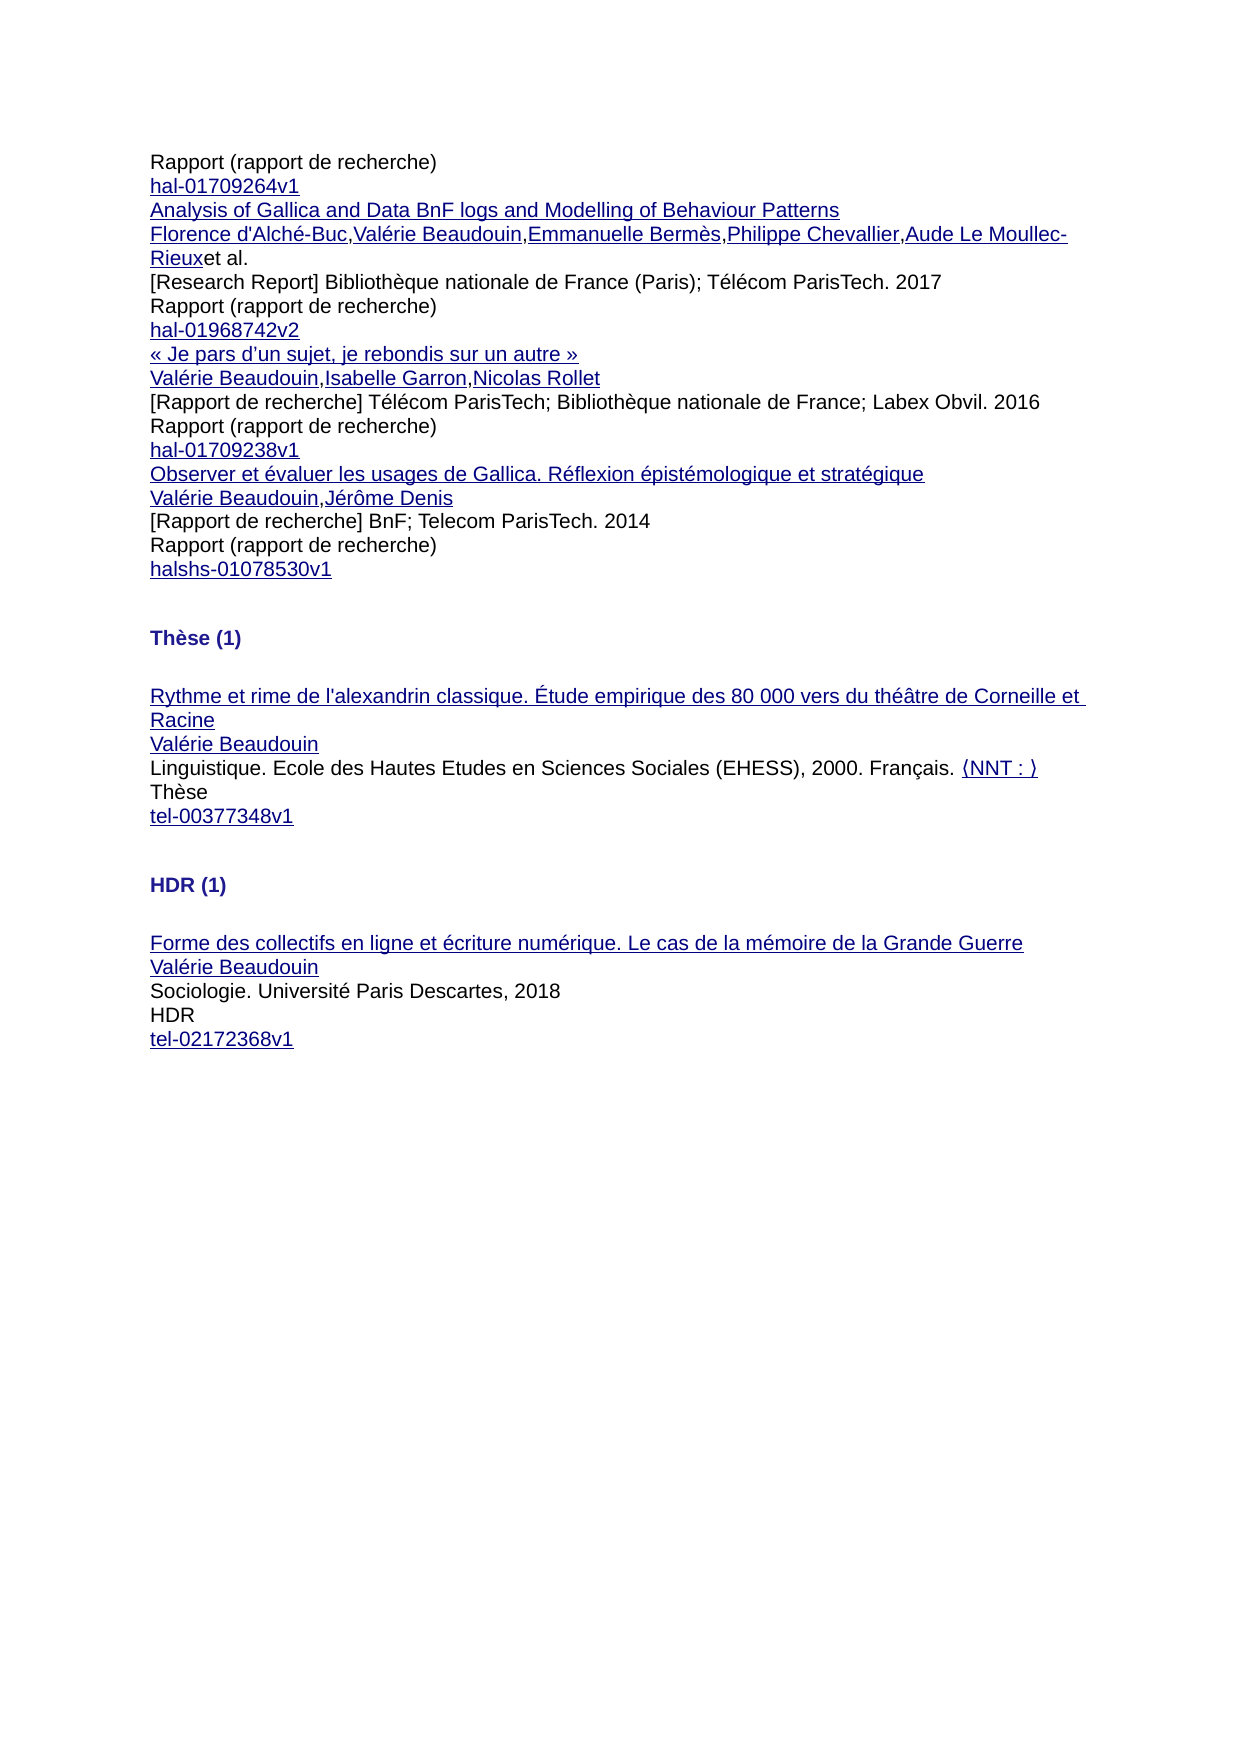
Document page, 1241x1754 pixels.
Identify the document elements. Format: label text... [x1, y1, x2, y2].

table_header Rythme et rime de l'alexandrin classique. Étude empirique des 80 000 vers du théâtre de Corneille et Racine Valérie Beaudouin Linguistique. Ecole des Hautes Etudes en Sciences Sociales (EHESS), 2000. Français. ⟨NNT : ⟩ Thèse tel-00377348v1 [150, 684, 1090, 828]
subtitle Thèse (1) [150, 626, 1090, 650]
table_cell Analysis of Gallica and Data BnF logs and Modelling of Behaviour Patterns Florence d'Alché-Buc,Valérie Beaudouin,Emmanuelle Bermès,Philippe Chevallier,Aude Le Moullec-Rieuxet al. [Research Report] Bibliothèque nationale de France (Paris); Télécom ParisTech. 2017 Rapport (rapport de recherche) hal-01968742v2 [150, 198, 1090, 342]
subtitle HDR (1) [150, 873, 1090, 897]
table_cell Observer et évaluer les usages de Gallica. Réflexion épistémologique et stratégique Valérie Beaudouin,Jérôme Denis [Rapport de recherche] BnF; Telecom ParisTech. 2014 Rapport (rapport de recherche) halshs-01078530v1 [150, 461, 1090, 581]
table_header Forme des collectifs en ligne et écriture numérique. Le cas de la mémoire de la Grande Guerre Valérie Beaudouin Sociologie. Université Paris Descartes, 2018 HDR tel-02172368v1 [150, 931, 1090, 1051]
table_cell « Je pars d’un sujet, je rebondis sur un autre » Valérie Beaudouin,Isabelle Garron,Nicolas Rollet [Rapport de recherche] Télécom ParisTech; Bibliothèque nationale de France; Labex Obvil. 2016 Rapport (rapport de recherche) hal-01709238v1 [150, 342, 1090, 461]
table_cell Rapport (rapport de recherche) hal-01709264v1 [150, 150, 1090, 198]
